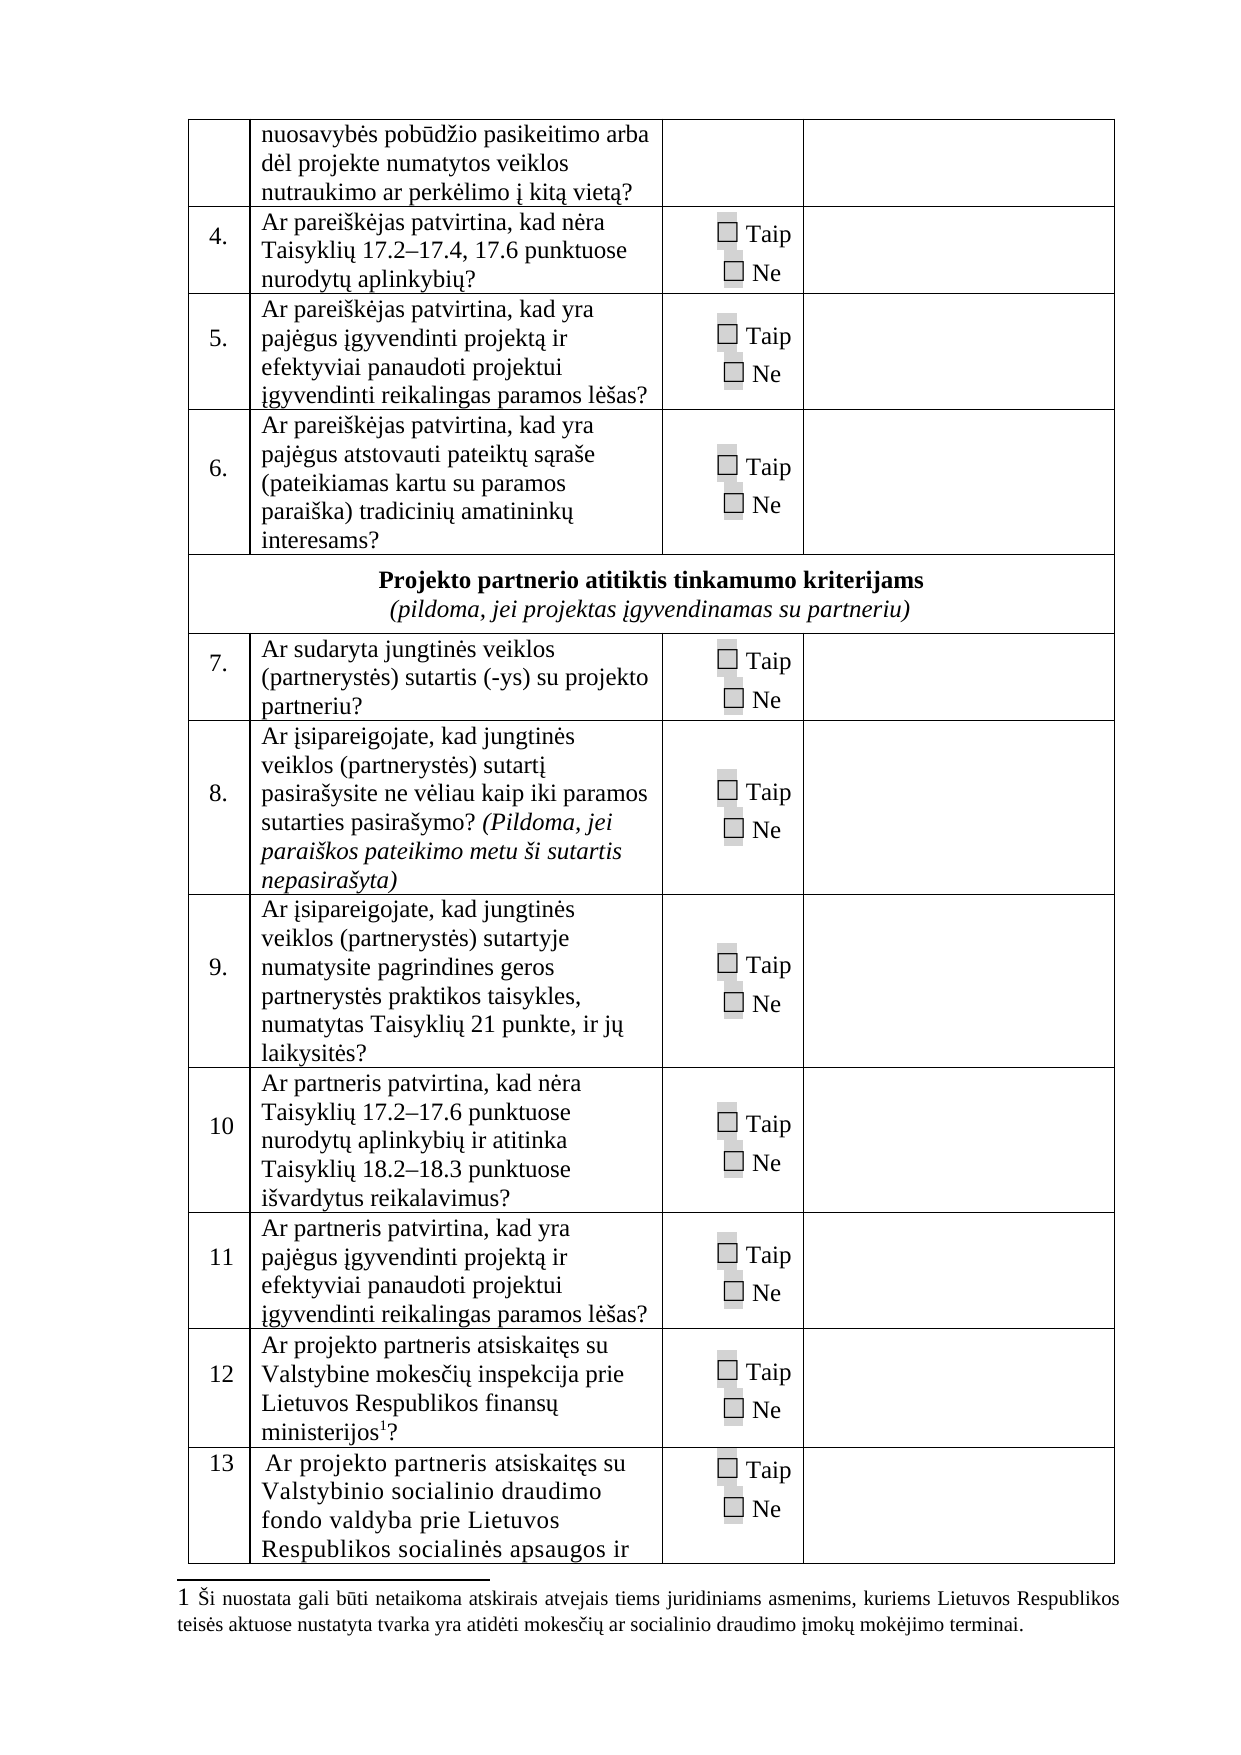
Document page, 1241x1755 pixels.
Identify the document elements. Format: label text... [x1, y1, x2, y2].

table_cell Ar pareiškėjas patvirtina, kad yra pajėgus atstovauti pateiktų sąraše (pateikiamas kartu su paramos paraiška) tradicinių amatininkų interesams? [251, 410, 662, 554]
table_cell [804, 1448, 1114, 1563]
table_cell □ Taip □ Ne [663, 1068, 803, 1212]
table_cell □ Taip □ Ne [663, 1329, 803, 1447]
table_cell [663, 120, 803, 206]
table_cell [804, 1068, 1114, 1212]
table_cell 5. [189, 294, 249, 409]
table_cell 6. [189, 410, 249, 554]
table_cell 8. [189, 721, 249, 893]
table_cell □ Taip □ Ne [663, 207, 803, 293]
table_cell Ar projekto partneris atsiskaitęs su Valstybinio socialinio draudimo fondo valdyba prie Lietuvos Respublikos socialinės apsaugos ir [251, 1448, 662, 1563]
table_cell □ Taip □ Ne [663, 721, 803, 893]
table_cell [804, 1329, 1114, 1447]
table_cell [804, 634, 1114, 720]
table_cell Ar partneris patvirtina, kad yra pajėgus įgyvendinti projektą ir efektyviai panaudoti projektui įgyvendinti reikalingas paramos lėšas? [251, 1213, 662, 1328]
table_cell 7. [189, 634, 249, 720]
table_cell Projekto partnerio atitiktis tinkamumo kriterijams (pildoma, jei projektas įgyvendinamas su partneriu) [189, 555, 1114, 633]
table_cell Ar pareiškėjas patvirtina, kad yra pajėgus įgyvendinti projektą ir efektyviai panaudoti projektui įgyvendinti reikalingas paramos lėšas? [251, 294, 662, 409]
table_cell Ar pareiškėjas patvirtina, kad nėra Taisyklių 17.2–17.4, 17.6 punktuose nurodytų aplinkybių? [251, 207, 662, 293]
table_cell □ Taip □ Ne [663, 410, 803, 554]
table_cell □ Taip □ Ne [663, 634, 803, 720]
table_cell □ Taip □ Ne [663, 1448, 803, 1563]
table_cell nuosavybės pobūdžio pasikeitimo arba dėl projekte numatytos veiklos nutraukimo ar perkėlimo į kitą vietą? [251, 120, 662, 206]
table_cell 9. [189, 895, 249, 1067]
table_cell [804, 120, 1114, 206]
table_cell Ar sudaryta jungtinės veiklos (partnerystės) sutartis (-ys) su projekto partneriu? [251, 634, 662, 720]
table_cell Ar projekto partneris atsiskaitęs su Valstybine mokesčių inspekcija prie Lietuvos Respublikos finansų ministerijos? [251, 1329, 662, 1447]
table_cell 12. [189, 1329, 249, 1447]
table_cell 13. [189, 1448, 249, 1563]
table_cell [804, 895, 1114, 1067]
table_cell □ Taip □ Ne [663, 895, 803, 1067]
table_cell [804, 207, 1114, 293]
table_cell 11. [189, 1213, 249, 1328]
table_cell Ar įsipareigojate, kad jungtinės veiklos (partnerystės) sutartyje numatysite pagrindines geros partnerystės praktikos taisykles, numatytas Taisyklių 21 punkte, ir jų laikysitės? [251, 895, 662, 1067]
table_cell 10. [189, 1068, 249, 1212]
table_cell □ Taip □ Ne [663, 1213, 803, 1328]
table_cell □ Taip □ Ne [663, 294, 803, 409]
table_cell [804, 294, 1114, 409]
table_cell Ar partneris patvirtina, kad nėra Taisyklių 17.2–17.6 punktuose nurodytų aplinkybių ir atitinka Taisyklių 18.2–18.3 punktuose išvardytus reikalavimus? [251, 1068, 662, 1212]
table_cell [804, 410, 1114, 554]
table_cell [804, 721, 1114, 893]
table_cell [804, 1213, 1114, 1328]
table_cell Ar įsipareigojate, kad jungtinės veiklos (partnerystės) sutartį pasirašysite ne vėliau kaip iki paramos sutarties pasirašymo? (Pildoma, jei paraiškos pateikimo metu ši sutartis nepasirašyta) [251, 721, 662, 893]
table_cell [189, 120, 249, 206]
table_cell 4. [189, 207, 249, 293]
